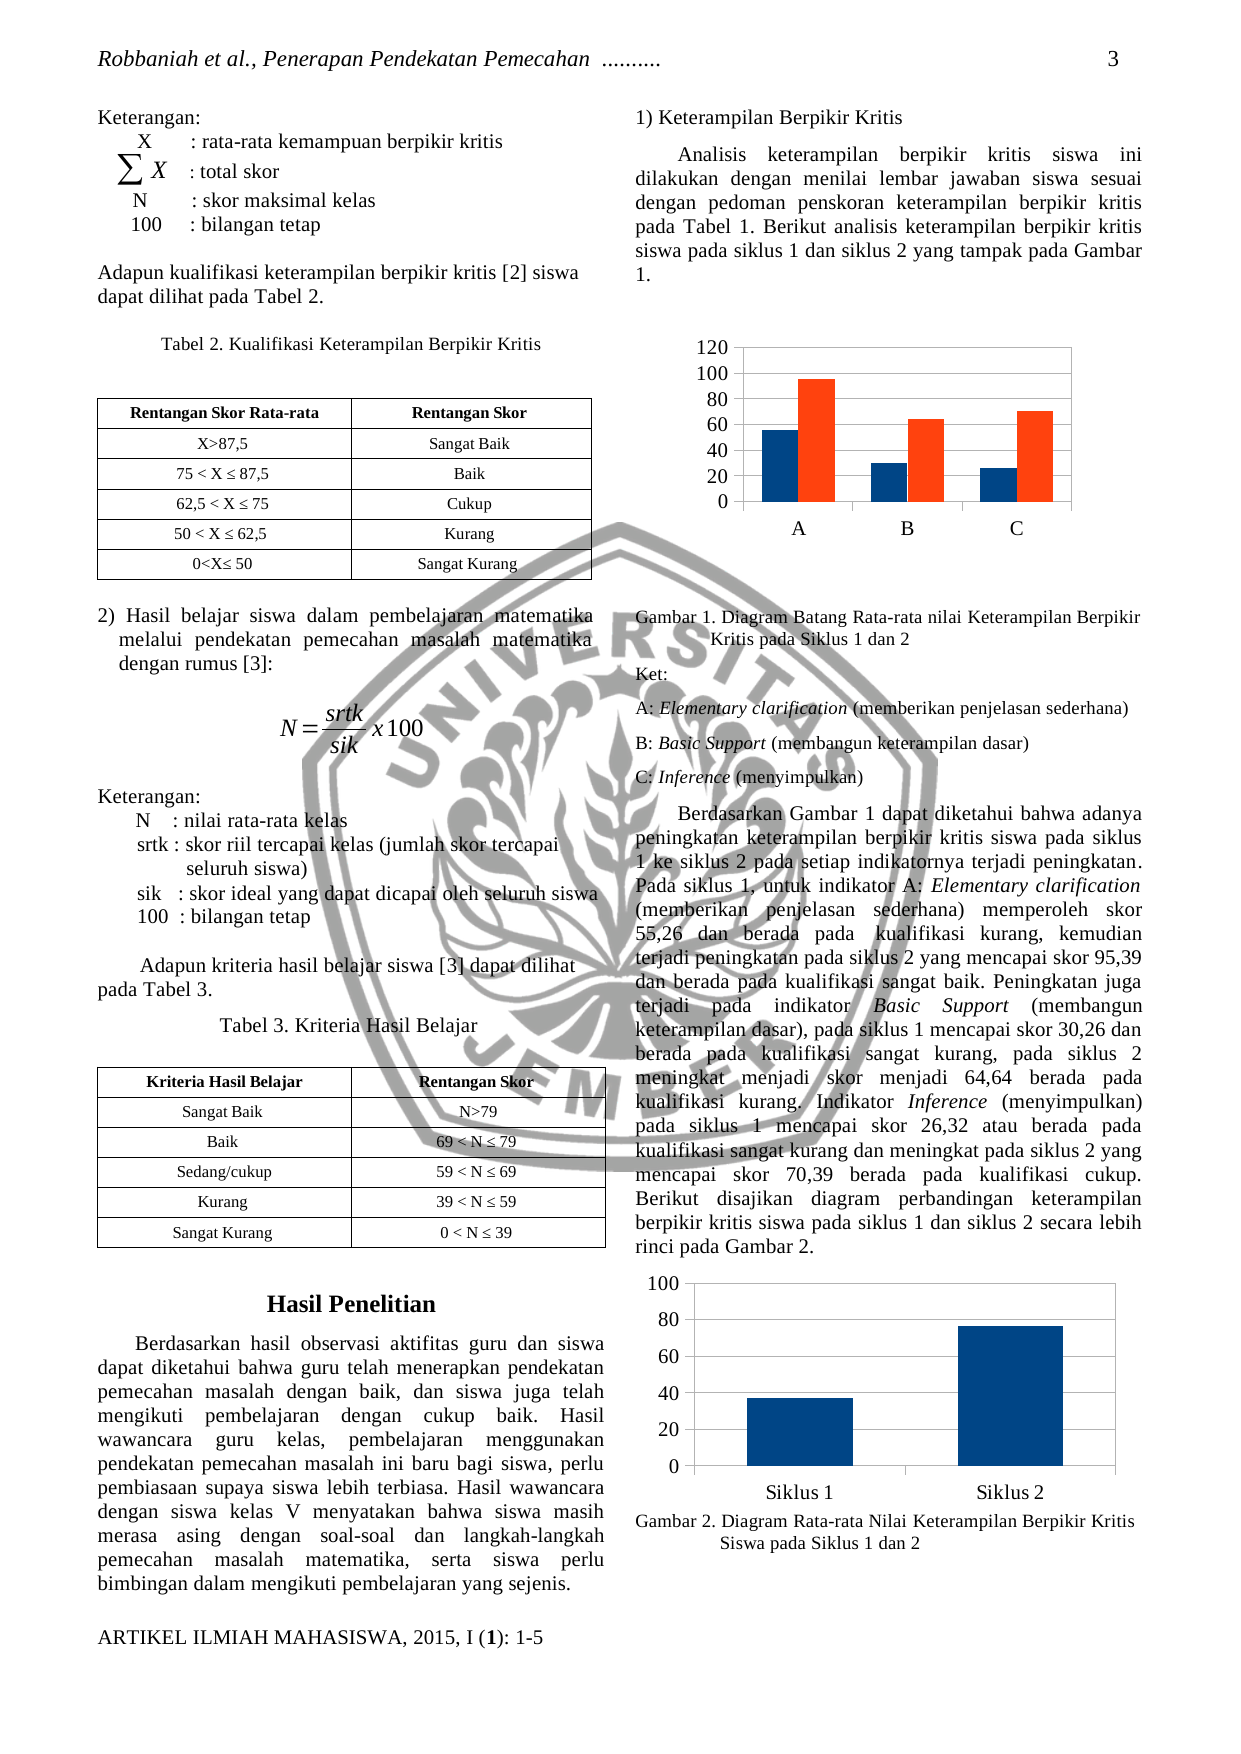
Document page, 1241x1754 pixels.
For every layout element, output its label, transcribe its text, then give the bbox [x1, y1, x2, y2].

text Adapun kriteria hasil belajar siswa [3] dapat dilihat pada Tabel 3. [97, 952, 605, 1001]
table_cell Sangat Baik [98, 1098, 351, 1127]
text N : skor maksimal kelas [132, 187, 605, 212]
text srtk : skor riil tercapai kelas (jumlah skor tercapai [137, 832, 605, 856]
text seluruh siswa) [137, 856, 605, 880]
text Tabel 2. Kualifikasi Keterampilan Berpikir Kritis [97, 332, 605, 354]
text Berdasarkan hasil observasi aktifitas guru dan siswa dapat diketahui bahwa guru telah menerapkan pendekatan pemecahan masalah dengan baik, dan siswa juga telah mengikuti pembelajaran dengan cukup baik. Hasil wawancara guru kelas, pembelajaran menggunakan pendekatan pemecahan masalah ini baru bagi siswa, perlu pembiasaan supaya siswa lebih terbiasa. Hasil wawancara dengan siswa kelas V menyatakan bahwa siswa masih merasa asing dengan soal-soal dan langkah-langkah pemecahan masalah matematika, serta siswa perlu bimbingan dalam mengikuti pembelajaran yang sejenis. [97, 1331, 605, 1595]
list 2) Hasil belajar siswa dalam pembelajaran matematika melalui pendekatan pemecahan masalah matematika dengan rumus [3]: [97, 603, 605, 675]
table_cell Cukup [352, 490, 591, 518]
text Berdasarkan Gambar 1 dapat diketahui bahwa adanya peningkatan keterampilan berpikir kritis siswa pada siklus 1 ke siklus 2 pada setiap indikatornya terjadi peningkatan. Pada siklus 1, untuk indikator A: Elementary clarification (memberikan penjelasan sederhana) memperoleh skor 55,26 dan berada pada kualifikasi kurang, kemudian terjadi peningkatan pada siklus 2 yang mencapai skor 95,39 dan berada pada kualifikasi sangat baik. Peningkatan juga terjadi pada indikator Basic Support (membangun keterampilan dasar), pada siklus 1 mencapai skor 30,26 dan berada pada kualifikasi sangat kurang, pada siklus 2 meningkat menjadi skor menjadi 64,64 berada pada kualifikasi kurang. Indikator Inference (menyimpulkan) pada siklus 1 mencapai skor 26,32 atau berada pada kualifikasi sangat kurang dan meningkat pada siklus 2 yang mencapai skor 70,39 berada pada kualifikasi cukup. Berikut disajikan diagram perbandingan keterampilan berpikir kritis siswa pada siklus 1 dan siklus 2 secara lebih rinci pada Gambar 2. [635, 801, 1143, 1258]
text Adapun kualifikasi keterampilan berpikir kritis [2] siswa dapat dilihat pada Tabel 2. [97, 260, 605, 308]
table_cell Baik [352, 459, 591, 488]
text N : nilai rata-rata kelas [135, 808, 605, 832]
text Ket: [635, 662, 1143, 684]
table_cell Sangat Kurang [352, 550, 591, 579]
text Gambar 1. Diagram Batang Rata-rata nilai Keterampilan Berpikir Kritis pada Siklus 1 dan 2 [635, 298, 1143, 650]
table_cell 0<X≤ 50 [98, 550, 351, 579]
text B: Basic Support (membangun keterampilan dasar) [635, 731, 1143, 753]
text X : rata-rata kemampuan berpikir kritis [137, 129, 605, 153]
table_header Rentangan Skor [352, 1068, 605, 1097]
table_cell 50 < X ≤ 62,5 [98, 520, 351, 549]
picture [229, 447, 1011, 1247]
table_cell Sedang/cukup [98, 1158, 351, 1187]
text Analisis keterampilan berpikir kritis siswa ini dilakukan dengan menilai lembar jawaban siswa sesuai dengan pedoman penskoran keterampilan berpikir kritis pada Tabel 1. Berikut analisis keterampilan berpikir kritis siswa pada siklus 1 dan siklus 2 yang tampak pada Gambar 1. [635, 142, 1143, 286]
text Keterangan: [97, 105, 605, 129]
text A: Elementary clarification (memberikan penjelasan sederhana) [635, 697, 1143, 719]
text 100 : bilangan tetap [137, 904, 605, 928]
table_cell 62,5 < X ≤ 75 [98, 490, 351, 518]
text : total skor [97, 153, 605, 187]
text Hasil Penelitian [97, 1289, 605, 1318]
table_cell 75 < X ≤ 87,5 [98, 459, 351, 488]
table_cell Sangat Kurang [98, 1218, 351, 1247]
table_cell N>79 [352, 1098, 605, 1127]
text 1) Keterampilan Berpikir Kritis [635, 105, 1143, 129]
text Tabel 3. Kriteria Hasil Belajar [97, 1013, 605, 1037]
text Gambar 2. Diagram Rata-rata Nilai Keterampilan Berpikir Kritis Siswa pada Siklus 1 dan 2 [635, 1270, 1143, 1553]
table_header Rentangan Skor [352, 399, 591, 428]
text 100 : bilangan tetap [97, 212, 605, 236]
table_cell Kurang [352, 520, 591, 549]
table_cell 39 < N ≤ 59 [352, 1188, 605, 1217]
text Keterangan: [97, 784, 605, 808]
table_cell 59 < N ≤ 69 [352, 1158, 605, 1187]
table_cell 69 < N ≤ 79 [352, 1128, 605, 1157]
table_cell Baik [98, 1128, 351, 1157]
table_cell X>87,5 [98, 429, 351, 458]
table_header Rentangan Skor Rata-rata [98, 399, 351, 428]
text C: Inference (menyimpulkan) [635, 766, 1143, 788]
text sik : skor ideal yang dapat dicapai oleh seluruh siswa [137, 880, 605, 904]
table_cell Sangat Baik [352, 429, 591, 458]
table_cell 0 < N ≤ 39 [352, 1218, 605, 1247]
table_header Kriteria Hasil Belajar [98, 1068, 351, 1097]
table_cell Kurang [98, 1188, 351, 1217]
